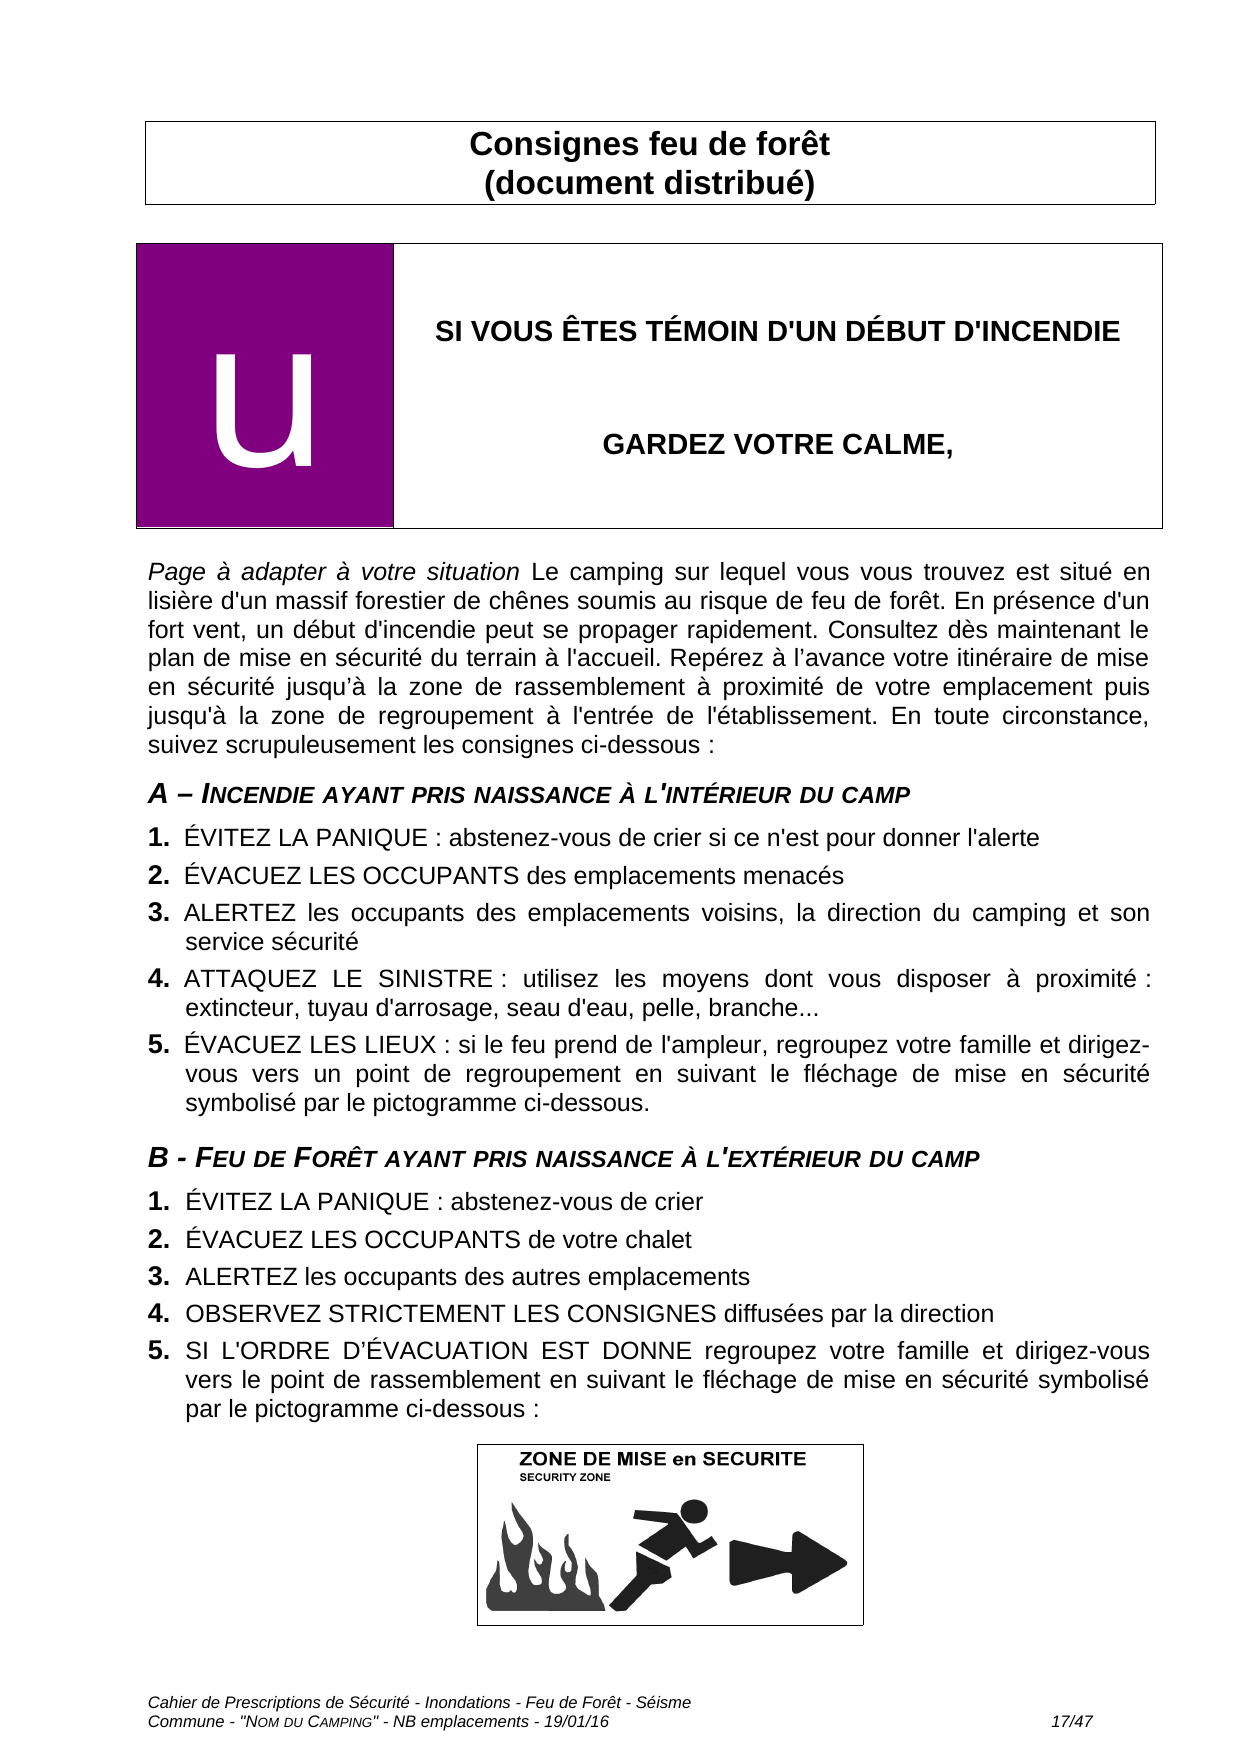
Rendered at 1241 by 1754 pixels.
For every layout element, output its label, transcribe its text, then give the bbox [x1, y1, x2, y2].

text Consignes feu de forêt (document distribué) [146, 122, 1155, 204]
text B - Feu de Forêt ayant pris naissance à l'extérieur du camp [148, 1140, 1152, 1174]
list ATTAQUEZ LE SINISTRE : utilisez les moyens dont vous disposer à proximité : extincteur, tuyau d'arrosage, seau d'eau, pelle, branche... [148, 962, 1152, 1022]
text Page à adapter à votre situation Le camping sur lequel vous vous trouvez est situé en lisière d'un massif forestier de chênes soumis au risque de feu de forêt. En présence d'un fort vent, un début d'incendie peut se propager rapidement. Consultez dès maintenant le plan de mise en sécurité du terrain à l'accueil. Repérez à l’avance votre itinéraire de mise en sécurité jusqu’à la zone de rassemblement à proximité de votre emplacement puis jusqu'à la zone de regroupement à l'entrée de l'établissement. En toute circonstance, suivez scrupuleusement les consignes ci-dessous : [148, 557, 1152, 758]
list ÉVITEZ LA PANIQUE : abstenez-vous de crier si ce n'est pour donner l'alerte [148, 821, 1152, 853]
table_header u [137, 244, 393, 527]
list ÉVACUEZ LES OCCUPANTS des emplacements menacés [148, 859, 1152, 890]
text A – Incendie ayant pris naissance à l'intérieur du camp [148, 776, 1152, 810]
table_header SI VOUS ÊTES TÉMOIN D'UN DÉBUT D'INCENDIE GARDEZ VOTRE CALME, [394, 244, 1162, 527]
list OBSERVEZ STRICTEMENT LES CONSIGNES diffusées par la direction [148, 1297, 1152, 1328]
list ÉVACUEZ LES LIEUX : si le feu prend de l'ampleur, regroupez votre famille et dirigez-vous vers un point de regroupement en suivant le fléchage de mise en sécurité symbolisé par le pictogramme ci-dessous. [148, 1028, 1152, 1116]
list ALERTEZ les occupants des emplacements voisins, la direction du camping et son service sécurité [148, 896, 1152, 956]
list ÉVITEZ LA PANIQUE : abstenez-vous de crier [148, 1185, 1152, 1217]
list ALERTEZ les occupants des autres emplacements [148, 1260, 1152, 1291]
list ÉVACUEZ LES OCCUPANTS de votre chalet [148, 1223, 1152, 1254]
picture [478, 1445, 863, 1625]
list SI L'ORDRE D’ÉVACUATION EST DONNE regroupez votre famille et dirigez-vous vers le point de rassemblement en suivant le fléchage de mise en sécurité symbolisé par le pictogramme ci-dessous : [148, 1334, 1152, 1423]
